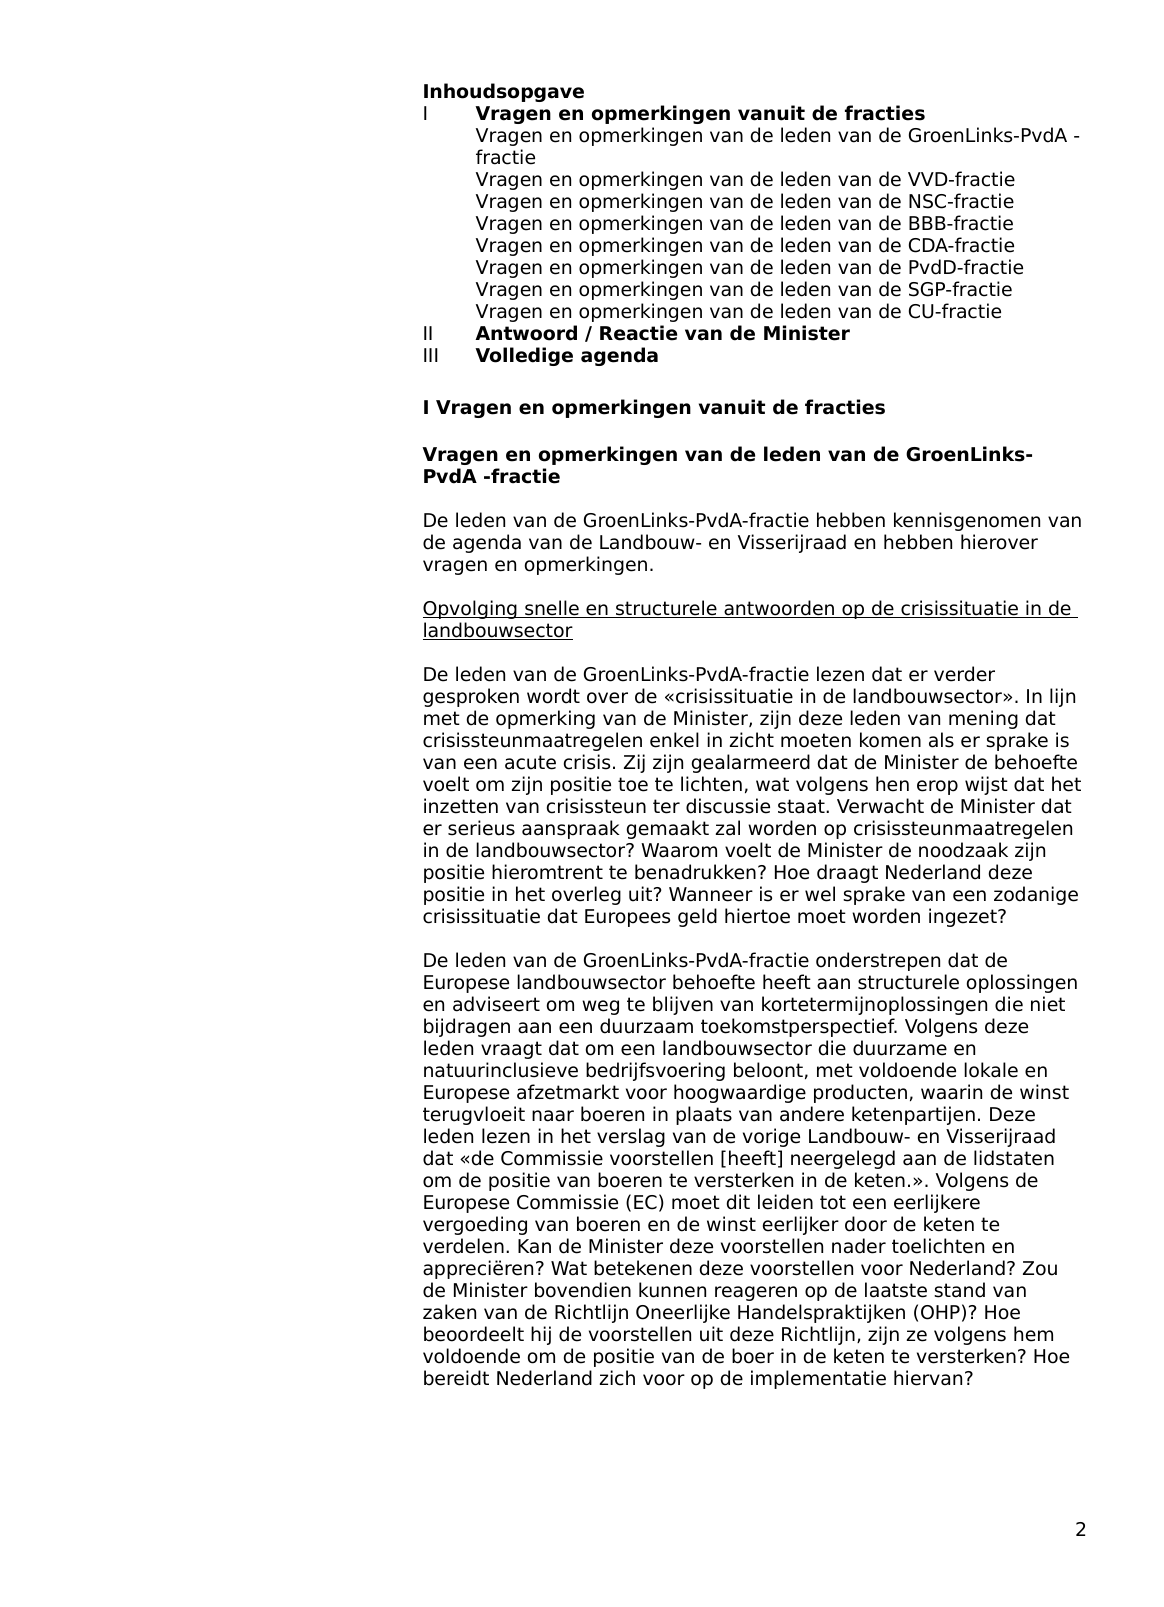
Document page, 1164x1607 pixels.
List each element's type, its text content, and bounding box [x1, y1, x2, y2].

text Vragen en opmerkingen van de leden van de NSC-fractie [475, 191, 1087, 213]
text Vragen en opmerkingen van de leden van de SGP-fractie [475, 279, 1087, 301]
text Vragen en opmerkingen van de leden van de GroenLinks-PvdA -fractie [475, 125, 1087, 169]
text Vragen en opmerkingen van de leden van de BBB-fractie [475, 213, 1087, 235]
text Vragen en opmerkingen van de leden van de CDA-fractie [475, 235, 1087, 257]
subtitle Inhoudsopgave [422, 81, 1087, 103]
text De leden van de GroenLinks-PvdA-fractie hebben kennisgenomen van de agenda van de Landbouw- en Visserijraad en hebben hierover vragen en opmerkingen. [422, 510, 1087, 576]
subtitle I Vragen en opmerkingen vanuit de fracties [422, 397, 1087, 419]
text De leden van de GroenLinks-PvdA-fractie lezen dat er verder gesproken wordt over de «crisissituatie in de landbouwsector». In lijn met de opmerking van de Minister, zijn deze leden van mening dat crisissteunmaatregelen enkel in zicht moeten komen als er sprake is van een acute crisis. Zij zijn gealarmeerd dat de Minister de behoefte voelt om zijn positie toe te lichten, wat volgens hen erop wijst dat het inzetten van crisissteun ter discussie staat. Verwacht de Minister dat er serieus aanspraak gemaakt zal worden op crisissteunmaatregelen in de landbouwsector? Waarom voelt de Minister de noodzaak zijn positie hieromtrent te benadrukken? Hoe draagt Nederland deze positie in het overleg uit? Wanneer is er wel sprake van een zodanige crisissituatie dat Europees geld hiertoe moet worden ingezet? [422, 664, 1087, 928]
text III Volledige agenda [422, 345, 1087, 367]
text Vragen en opmerkingen van de leden van de PvdD-fractie [475, 257, 1087, 279]
text I Vragen en opmerkingen vanuit de fracties [422, 103, 1087, 125]
subtitle Vragen en opmerkingen van de leden van de GroenLinks-PvdA -fractie [422, 444, 1087, 488]
text De leden van de GroenLinks-PvdA-fractie onderstrepen dat de Europese landbouwsector behoefte heeft aan structurele oplossingen en adviseert om weg te blijven van kortetermijnoplossingen die niet bijdragen aan een duurzaam toekomstperspectief. Volgens deze leden vraagt dat om een landbouwsector die duurzame en natuurinclusieve bedrijfsvoering beloont, met voldoende lokale en Europese afzetmarkt voor hoogwaardige producten, waarin de winst terugvloeit naar boeren in plaats van andere ketenpartijen. Deze leden lezen in het verslag van de vorige Landbouw- en Visserijraad dat «de Commissie voorstellen [heeft] neergelegd aan de lidstaten om de positie van boeren te versterken in de keten.». Volgens de Europese Commissie (EC) moet dit leiden tot een eerlijkere vergoeding van boeren en de winst eerlijker door de keten te verdelen. Kan de Minister deze voorstellen nader toelichten en appreciëren? Wat betekenen deze voorstellen voor Nederland? Zou de Minister bovendien kunnen reageren op de laatste stand van zaken van de Richtlijn Oneerlijke Handelspraktijken (OHP)? Hoe beoordeelt hij de voorstellen uit deze Richtlijn, zijn ze volgens hem voldoende om de positie van de boer in de keten te versterken? Hoe bereidt Nederland zich voor op de implementatie hiervan? [422, 950, 1087, 1390]
text Vragen en opmerkingen van de leden van de VVD-fractie [475, 169, 1087, 191]
text Vragen en opmerkingen van de leden van de CU-fractie [475, 301, 1087, 323]
subtitle Opvolging snelle en structurele antwoorden op de crisissituatie in de landbouwsector [422, 598, 1087, 642]
text II Antwoord / Reactie van de Minister [422, 323, 1087, 345]
